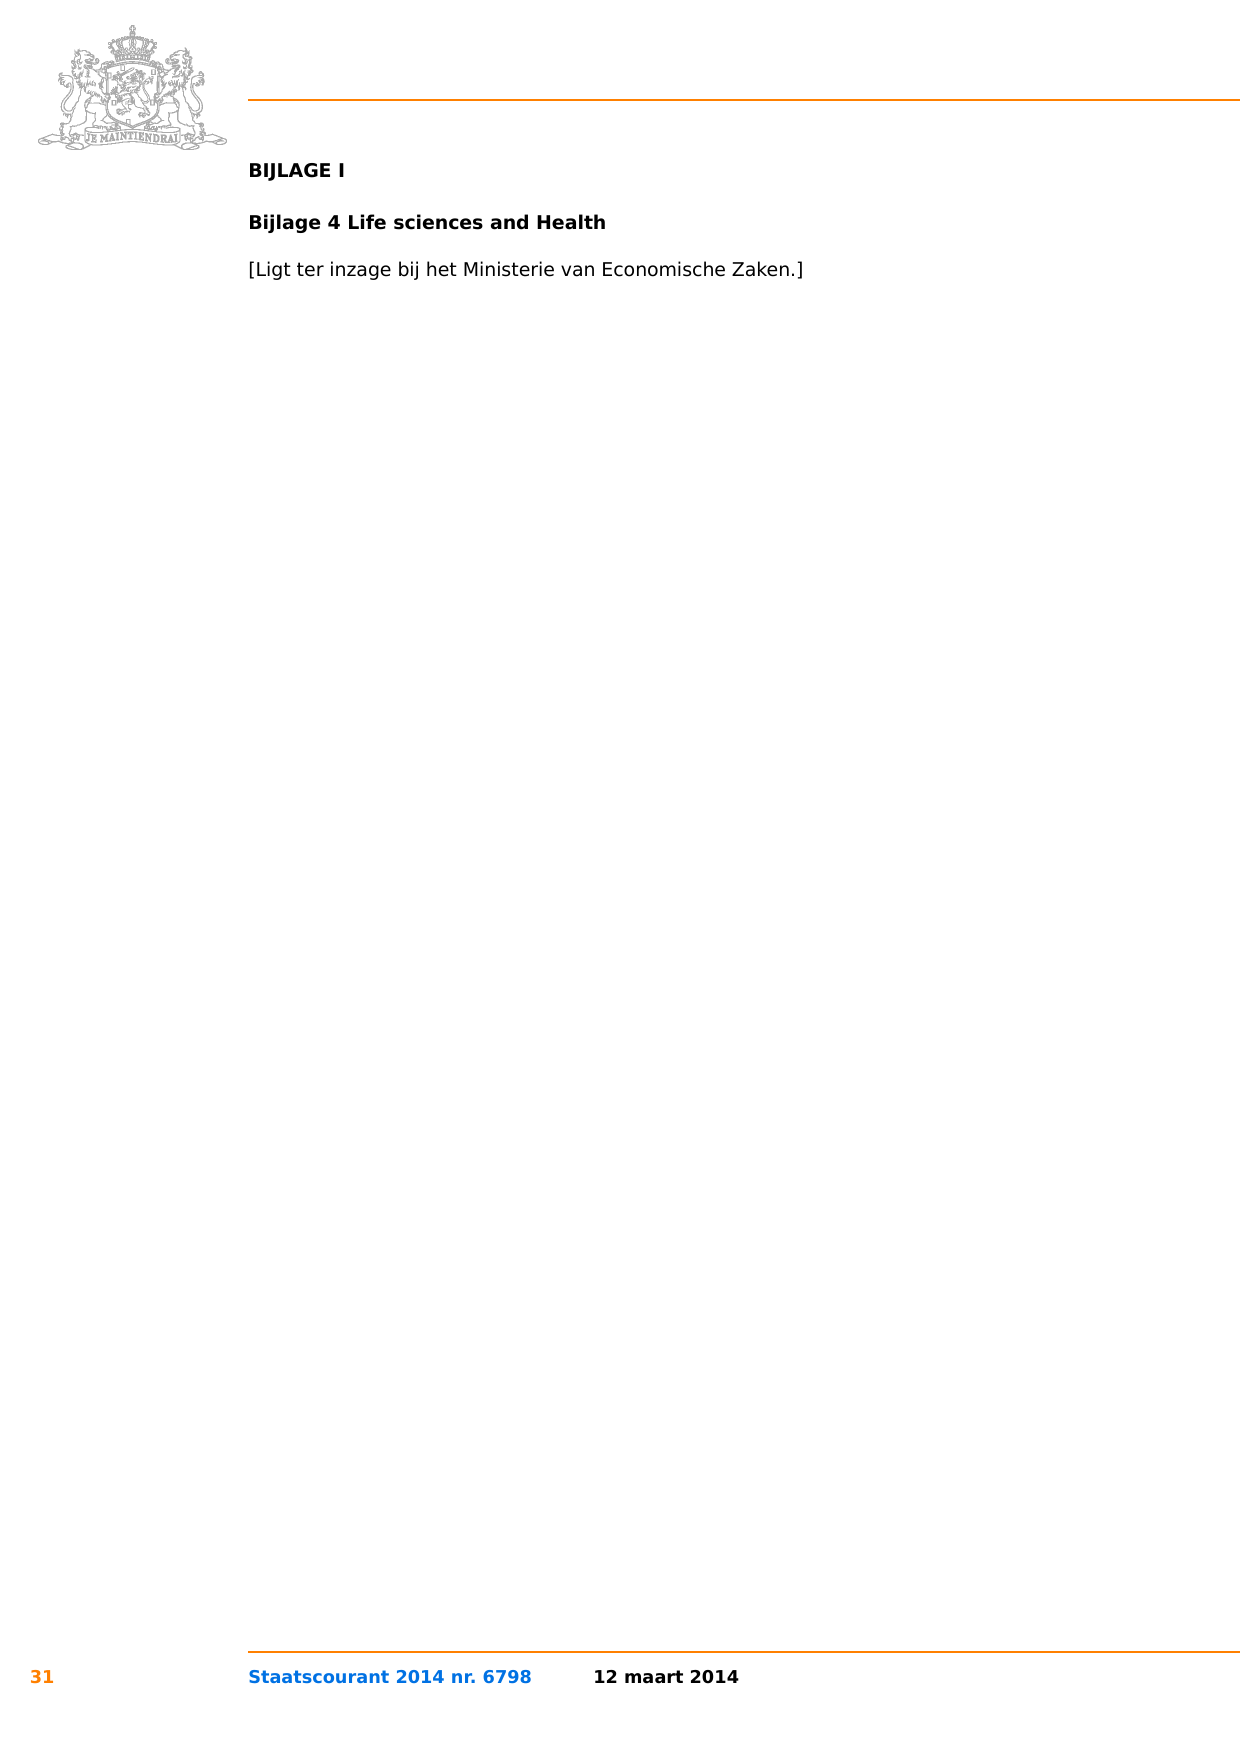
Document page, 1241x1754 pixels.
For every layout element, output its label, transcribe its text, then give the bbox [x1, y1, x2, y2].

picture [38, 25, 227, 150]
text [Ligt ter inzage bij het Ministerie van Economische Zaken.] [248, 259, 1163, 281]
subtitle BIJLAGE I [248, 160, 1163, 182]
subtitle Bijlage 4 Life sciences and Health [248, 212, 1163, 234]
